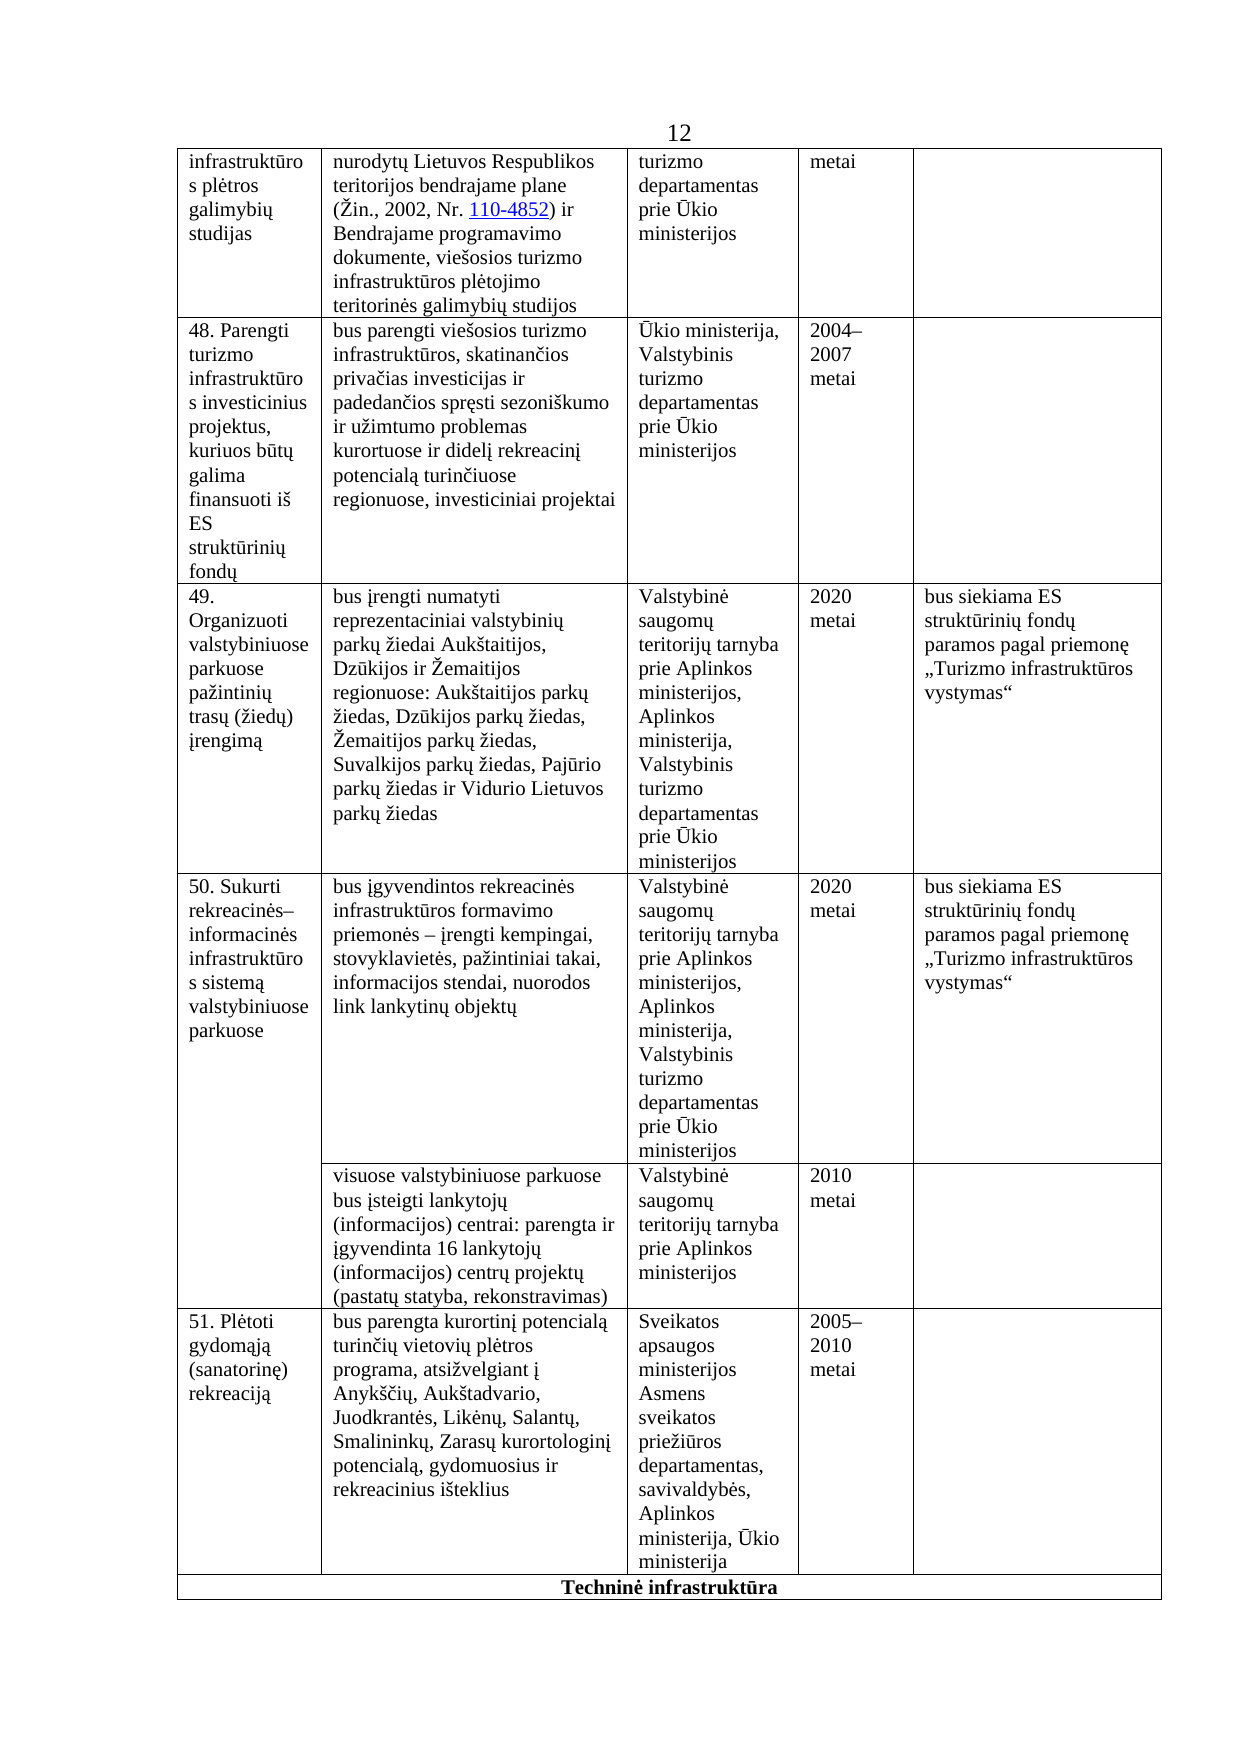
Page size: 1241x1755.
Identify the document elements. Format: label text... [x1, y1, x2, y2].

table_cell turizmo departamentas prie Ūkio ministerijos [628, 149, 798, 317]
table_cell Valstybinė saugomų teritorijų tarnyba prie Aplinkos ministerijos, Aplinkos ministerija, Valstybinis turizmo departamentas prie Ūkio ministerijos [628, 584, 798, 873]
table_cell 2004–2007 metai [799, 318, 913, 583]
table_cell 49. Organizuoti valstybiniuose parkuose pažintinių trasų (žiedų) įrengimą [178, 584, 321, 873]
table_cell [914, 318, 1161, 583]
table_cell 2005–2010 metai [799, 1309, 913, 1573]
table_cell 2010 metai [799, 1164, 913, 1308]
table_cell bus parengti viešosios turizmo infrastruktūros, skatinančios privačias investicijas ir padedančios spręsti sezoniškumo ir užimtumo problemas kurortuose ir didelį rekreacinį potencialą turinčiuose regionuose, investiciniai projektai [322, 318, 627, 583]
table_cell bus siekiama ES struktūrinių fondų paramos pagal priemonę „Turizmo infrastruktūros vystymas“ [914, 584, 1161, 873]
table_cell metai [799, 149, 913, 317]
table_cell 50. Sukurti rekreacinės–informacinės infrastruktūros sistemą valstybiniuose parkuose [178, 874, 321, 1308]
table_cell 51. Plėtoti gydomąją (sanatorinę) rekreaciją [178, 1309, 321, 1573]
table_cell 2020 metai [799, 584, 913, 873]
table_cell nurodytų Lietuvos Respublikos teritorijos bendrajame plane (Žin., 2002, Nr. 110-4852) ir Bendrajame programavimo dokumente, viešosios turizmo infrastruktūros plėtojimo teritorinės galimybių studijos [322, 149, 627, 317]
table_cell infrastruktūros plėtros galimybių studijas [178, 149, 321, 317]
table_cell bus siekiama ES struktūrinių fondų paramos pagal priemonę „Turizmo infrastruktūros vystymas“ [914, 874, 1161, 1162]
table_cell 2020 metai [799, 874, 913, 1162]
table_cell [914, 1164, 1161, 1308]
table_cell Valstybinė saugomų teritorijų tarnyba prie Aplinkos ministerijos, Aplinkos ministerija, Valstybinis turizmo departamentas prie Ūkio ministerijos [628, 874, 798, 1162]
table_cell [914, 1309, 1161, 1573]
table_cell bus įgyvendintos rekreacinės infrastruktūros formavimo priemonės – įrengti kempingai, stovyklavietės, pažintiniai takai, informacijos stendai, nuorodos link lankytinų objektų [322, 874, 627, 1162]
table_cell bus įrengti numatyti reprezentaciniai valstybinių parkų žiedai Aukštaitijos, Dzūkijos ir Žemaitijos regionuose: Aukštaitijos parkų žiedas, Dzūkijos parkų žiedas, Žemaitijos parkų žiedas, Suvalkijos parkų žiedas, Pajūrio parkų žiedas ir Vidurio Lietuvos parkų žiedas [322, 584, 627, 873]
table_cell Valstybinė saugomų teritorijų tarnyba prie Aplinkos ministerijos [628, 1164, 798, 1308]
table_cell Sveikatos apsaugos ministerijos Asmens sveikatos priežiūros departamentas, savivaldybės, Aplinkos ministerija, Ūkio ministerija [628, 1309, 798, 1573]
table_cell visuose valstybiniuose parkuose bus įsteigti lankytojų (informacijos) centrai: parengta ir įgyvendinta 16 lankytojų (informacijos) centrų projektų (pastatų statyba, rekonstravimas) [322, 1164, 627, 1308]
table_cell Ūkio ministerija, Valstybinis turizmo departamentas prie Ūkio ministerijos [628, 318, 798, 583]
table_cell bus parengta kurortinį potencialą turinčių vietovių plėtros programa, atsižvelgiant į Anykščių, Aukštadvario, Juodkrantės, Likėnų, Salantų, Smalininkų, Zarasų kurortologinį potencialą, gydomuosius ir rekreacinius išteklius [322, 1309, 627, 1573]
table_cell Techninė infrastruktūra [178, 1575, 1161, 1599]
table_cell 48. Parengti turizmo infrastruktūros investicinius projektus, kuriuos būtų galima finansuoti iš ES struktūrinių fondų [178, 318, 321, 583]
table_cell [914, 149, 1161, 317]
